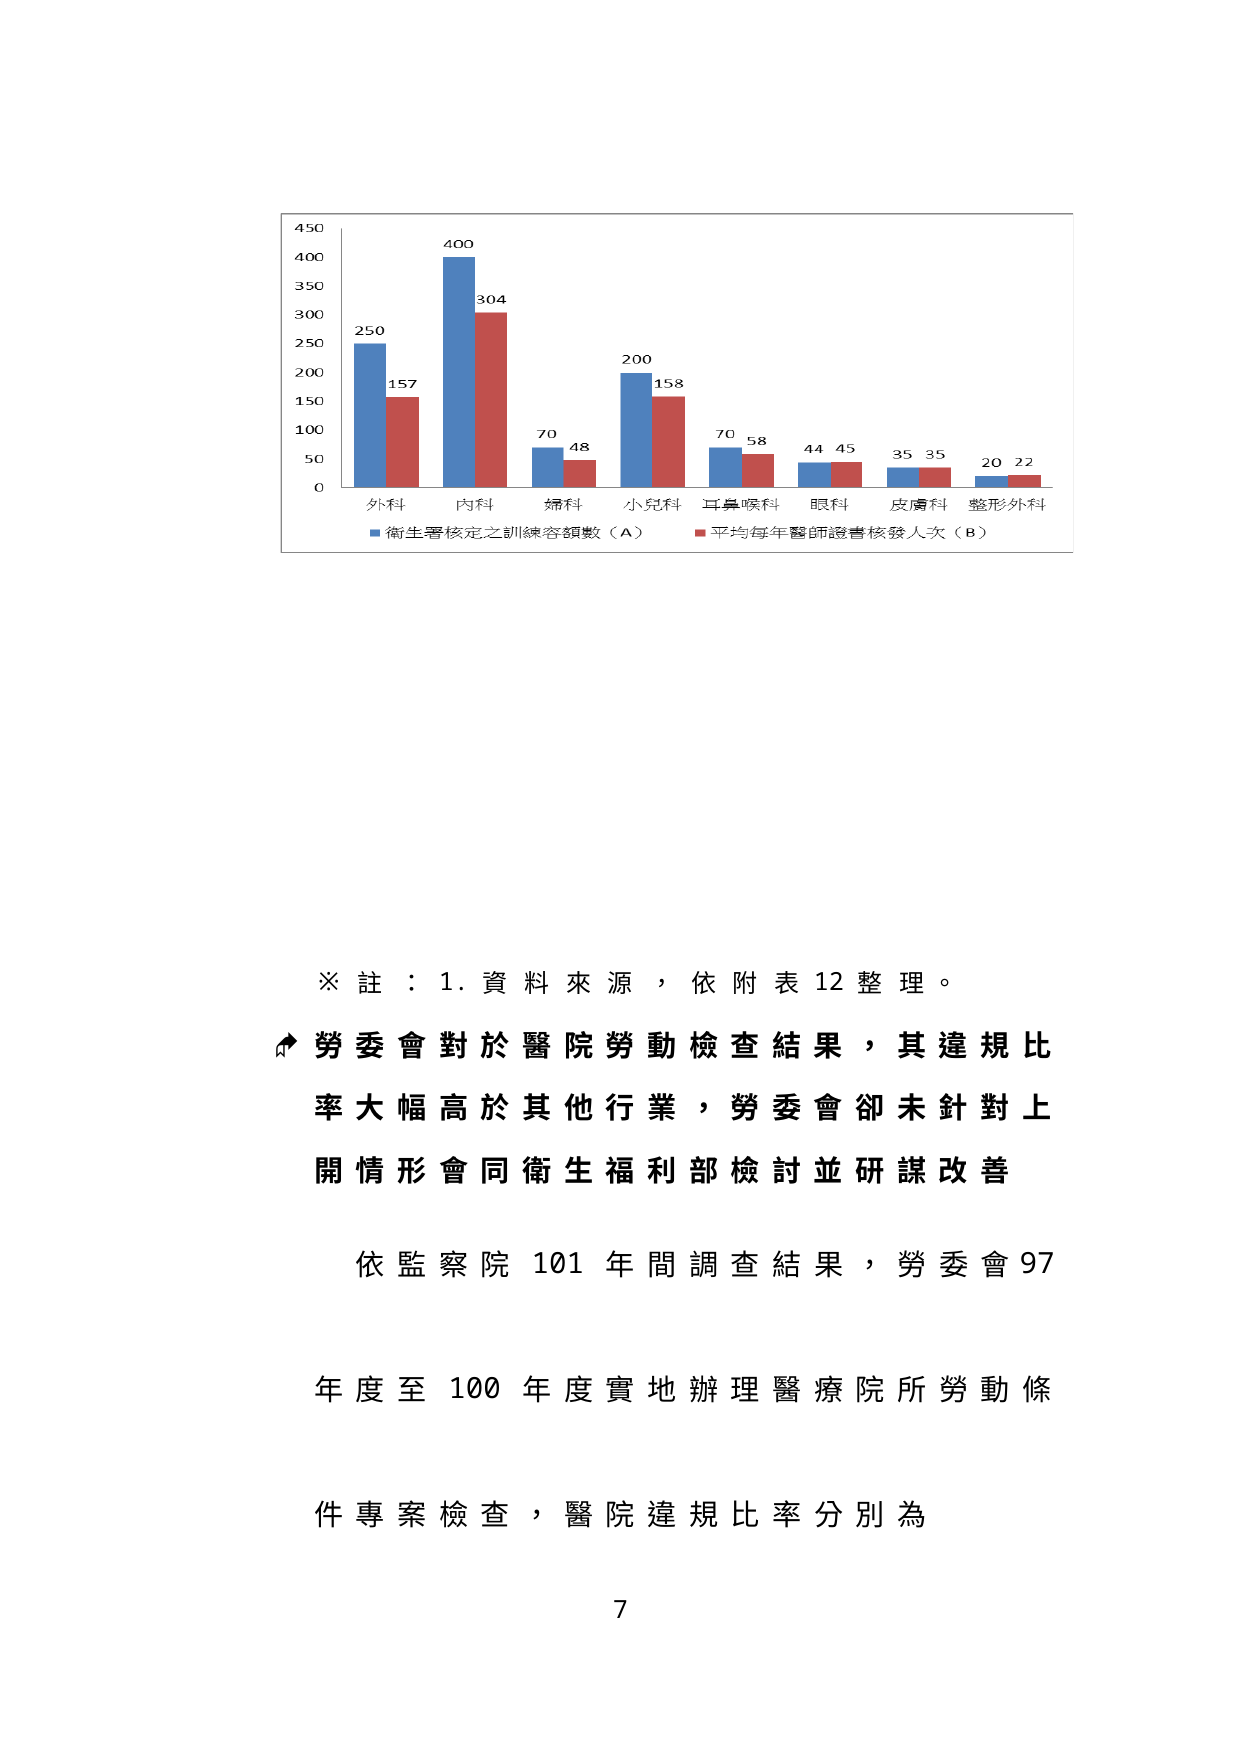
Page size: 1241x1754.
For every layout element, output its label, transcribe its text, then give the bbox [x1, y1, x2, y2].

text 勞委會對於醫院勞動檢查結果，其違規比率大幅高於其他行業，勞委會卻未針對上開情形會同衛生福利部檢討並研謀改善 [242, 1002, 1058, 1189]
text 依監察院101年間調查結果，勞委會97年度至100年度實地辦理醫療院所勞動條件專案檢查，醫院違規比率分別為 [271, 1189, 1058, 1564]
text ※註：1.資料來源，依附表12整理。 [286, 939, 1058, 1002]
